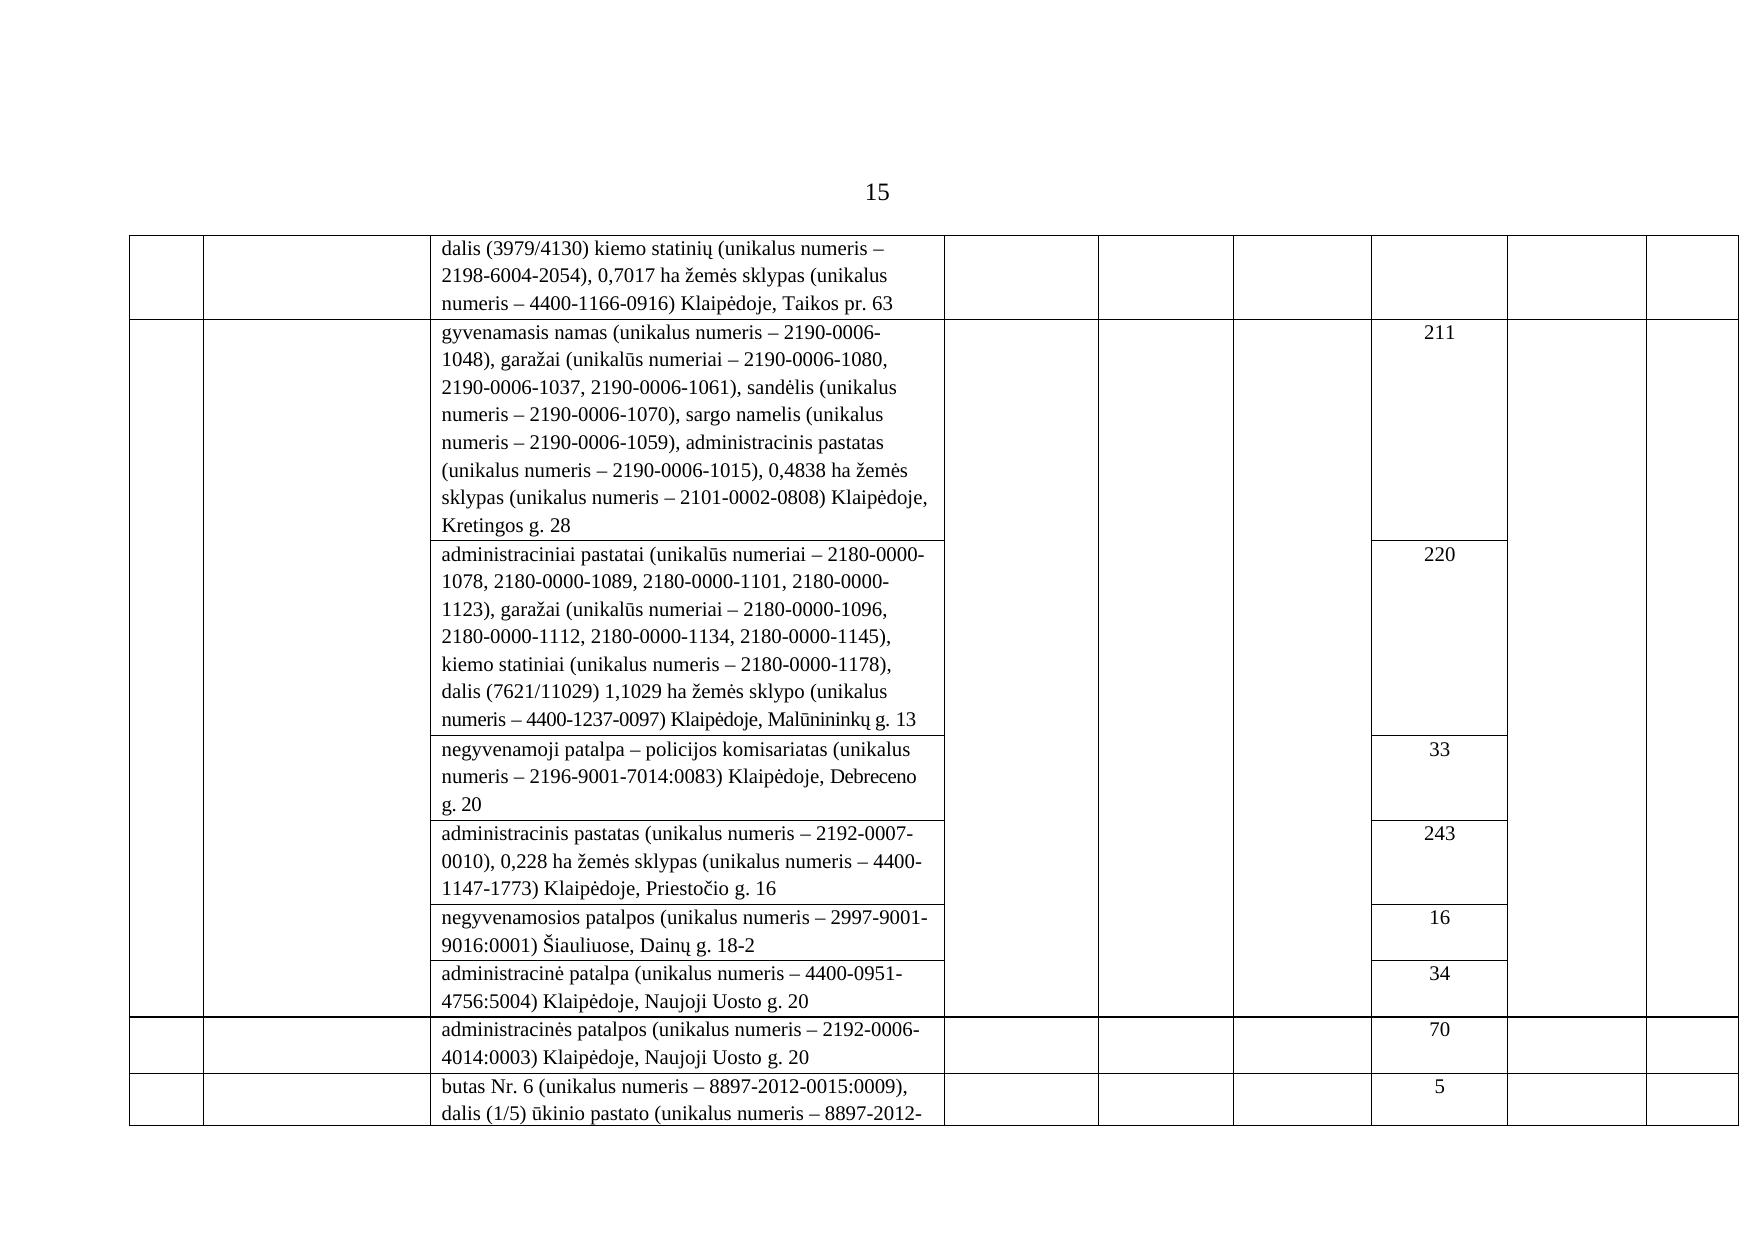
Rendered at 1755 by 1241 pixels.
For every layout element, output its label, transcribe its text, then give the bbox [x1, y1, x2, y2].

table_cell [1372, 236, 1507, 318]
table_cell [1234, 236, 1371, 318]
table_cell [945, 1074, 1098, 1125]
table_cell [945, 320, 1098, 1016]
table_cell 243 [1372, 821, 1507, 904]
table_cell [1099, 1074, 1233, 1125]
table_cell dalis (3979/4130) kiemo statinių (unikalus numeris – 2198-6004-2054), 0,7017 ha žemės sklypas (unikalus numeris – 4400-1166-0916) Klaipėdoje, Taikos pr. 63 [431, 236, 944, 318]
table_cell 34 [1372, 961, 1507, 1016]
table_cell [130, 236, 203, 318]
table_cell [1099, 320, 1233, 1016]
table_cell 211 [1372, 320, 1507, 540]
table_cell [204, 236, 430, 318]
table_cell [1234, 1074, 1371, 1125]
table_cell [1647, 236, 1738, 318]
table_cell [945, 236, 1098, 318]
table_cell [1508, 1018, 1646, 1073]
table_cell 33 [1372, 736, 1507, 820]
table_cell [1508, 320, 1646, 1016]
table_cell 220 [1372, 541, 1507, 735]
table_cell [1647, 1018, 1738, 1073]
table_cell administracinė patalpa (unikalus numeris – 4400-0951-4756:5004) Klaipėdoje, Naujoji Uosto g. 20 [431, 961, 944, 1016]
table_cell 16 [1372, 905, 1507, 960]
table_cell 5 [1372, 1074, 1507, 1125]
table_cell butas Nr. 6 (unikalus numeris – 8897-2012-0015:0009), dalis (1/5) ūkinio pastato (unikalus numeris – 8897-2012- [431, 1074, 944, 1125]
table_cell [1099, 1018, 1233, 1073]
table_cell gyvenamasis namas (unikalus numeris – 2190-0006-1048), garažai (unikalūs numeriai – 2190-0006-1080, 2190-0006-1037, 2190-0006-1061), sandėlis (unikalus numeris – 2190-0006-1070), sargo namelis (unikalus numeris – 2190-0006-1059), administracinis pastatas (unikalus numeris – 2190-0006-1015), 0,4838 ha žemės sklypas (unikalus numeris – 2101-0002-0808) Klaipėdoje, Kretingos g. 28 [431, 320, 944, 540]
table_cell administracinis pastatas (unikalus numeris – 2192-0007-0010), 0,228 ha žemės sklypas (unikalus numeris – 4400-1147-1773) Klaipėdoje, Priestočio g. 16 [431, 821, 944, 904]
table_cell [1647, 320, 1738, 1016]
table_cell [1234, 1018, 1371, 1073]
table_cell administracinės patalpos (unikalus numeris – 2192-0006-4014:0003) Klaipėdoje, Naujoji Uosto g. 20 [431, 1018, 944, 1073]
table_cell negyvenamosios patalpos (unikalus numeris – 2997-9001-9016:0001) Šiauliuose, Dainų g. 18-2 [431, 905, 944, 960]
table_cell [945, 1018, 1098, 1073]
table_cell [1234, 320, 1371, 1016]
table_cell [1647, 1074, 1738, 1125]
table_cell 70 [1372, 1018, 1507, 1073]
table_cell [130, 1074, 203, 1125]
table_cell [1508, 1074, 1646, 1125]
table_cell [130, 1018, 203, 1073]
table_cell administraciniai pastatai (unikalūs numeriai – 2180-0000-1078, 2180-0000-1089, 2180-0000-1101, 2180-0000-1123), garažai (unikalūs numeriai – 2180-0000-1096, 2180-0000-1112, 2180-0000-1134, 2180-0000-1145), kiemo statiniai (unikalus numeris – 2180-0000-1178), dalis (7621/11029) 1,1029 ha žemės sklypo (unikalus numeris – 4400-1237-0097) Klaipėdoje, Malūnininkų g. 13 [431, 541, 944, 735]
table_cell [1099, 236, 1233, 318]
table_cell negyvenamoji patalpa – policijos komisariatas (unikalus numeris – 2196-9001-7014:0083) Klaipėdoje, Debreceno g. 20 [431, 736, 944, 820]
table_cell [204, 320, 430, 1016]
table_cell [204, 1074, 430, 1125]
table_cell [130, 320, 203, 1016]
table_cell [1508, 236, 1646, 318]
table_cell [204, 1018, 430, 1073]
